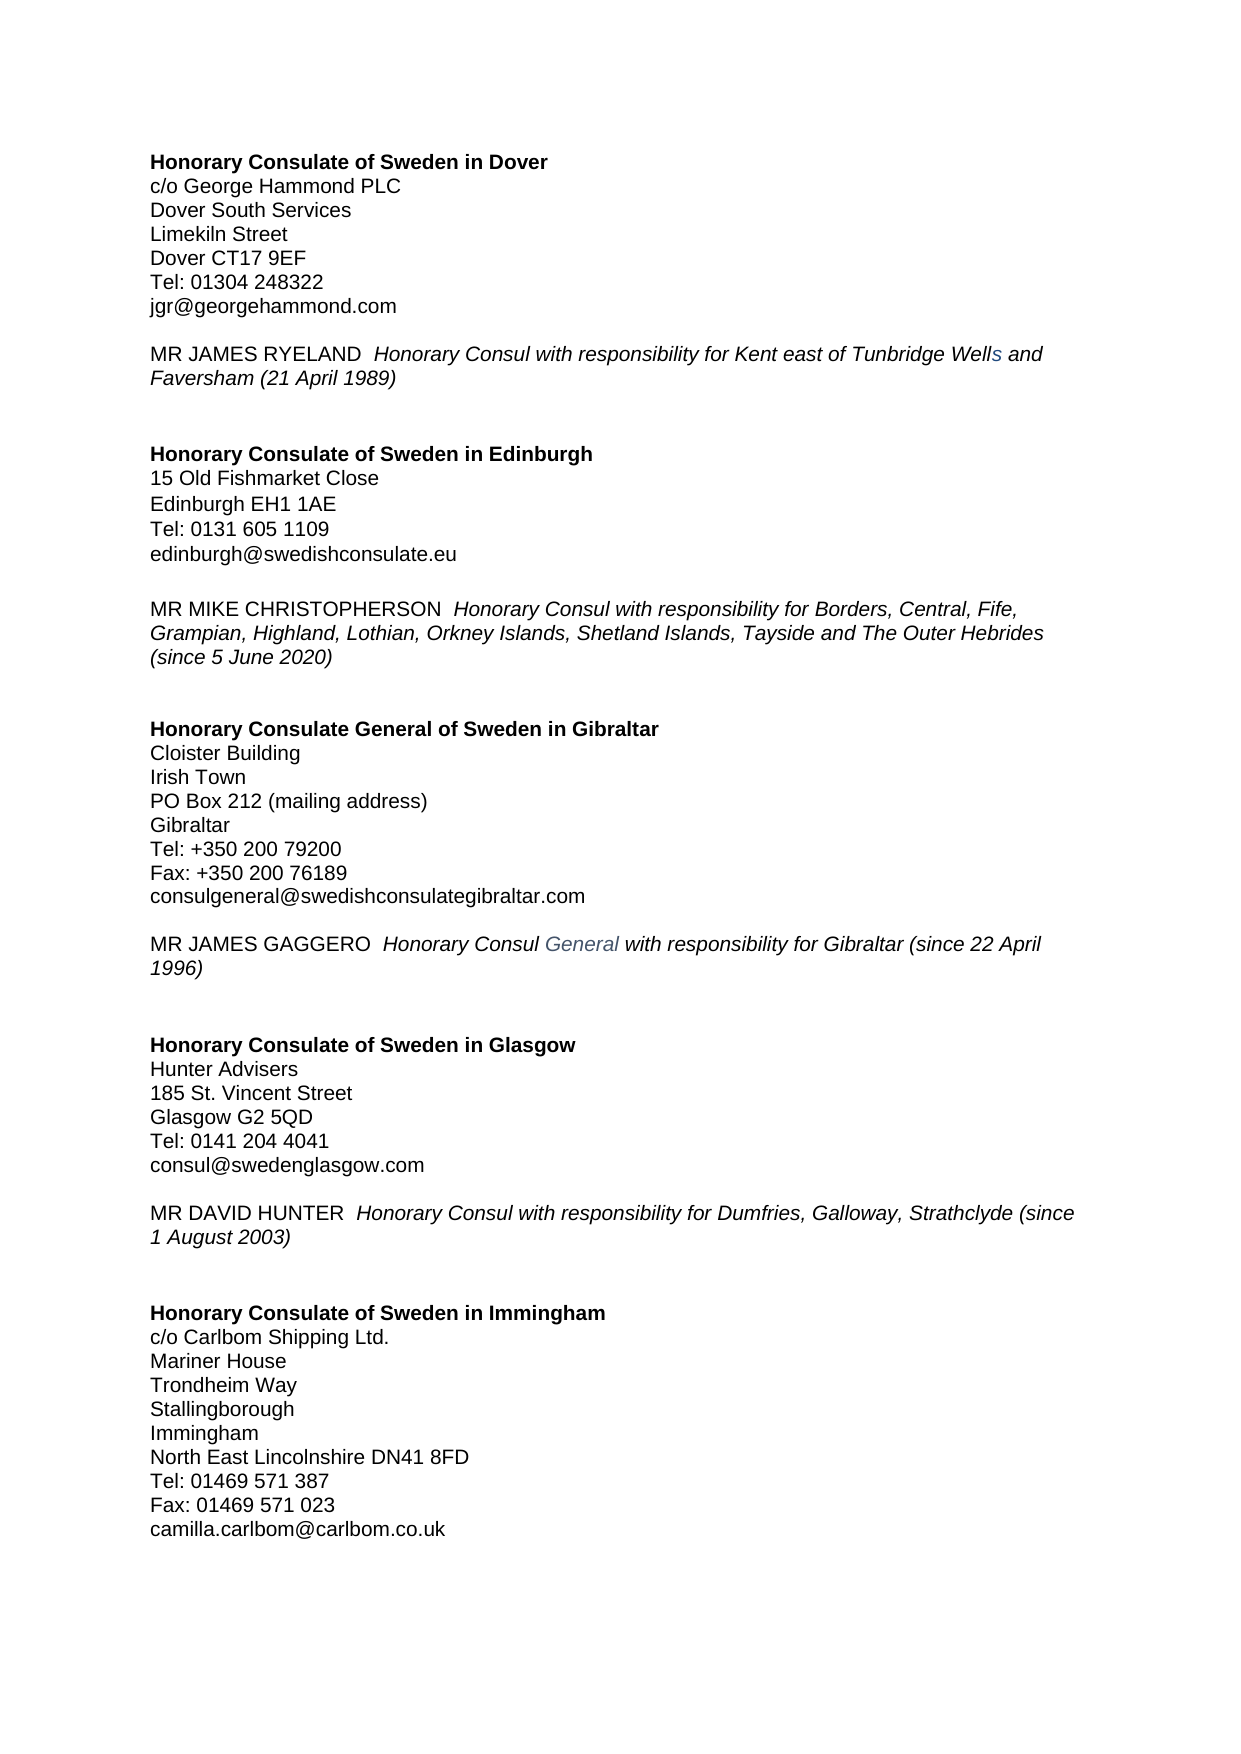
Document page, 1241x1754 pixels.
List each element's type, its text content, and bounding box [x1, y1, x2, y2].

text 185 St. Vincent Street [150, 1081, 1090, 1105]
text Irish Town [150, 764, 1090, 788]
text Dover South Services [150, 198, 1090, 222]
text Fax: +350 200 76189 [150, 860, 1090, 884]
text camilla.carlbom@carlbom.co.uk [150, 1517, 1090, 1541]
text Honorary Consulate of Sweden in Edinburgh [150, 442, 1090, 466]
text 15 Old Fishmarket Close [150, 466, 1090, 490]
text Honorary Consulate of Sweden in Dover [150, 150, 1090, 174]
text Hunter Advisers [150, 1057, 1090, 1081]
text edinburgh@swedishconsulate.eu [150, 542, 1090, 566]
text MR JAMES RYELAND Honorary Consul with responsibility for Kent east of Tunbridge Wells and Faversham (21 April 1989) [150, 342, 1090, 389]
text c/o Carlbom Shipping Ltd. [150, 1325, 1090, 1349]
text MR JAMES GAGGERO Honorary Consul General with responsibility for Gibraltar (since 22 April 1996) [150, 932, 1090, 980]
text c/o George Hammond PLC [150, 174, 1090, 198]
text North East Lincolnshire DN41 8FD [150, 1445, 1090, 1469]
text Tel: 0131 605 1109 [150, 516, 1090, 540]
text Fax: 01469 571 023 [150, 1493, 1090, 1517]
text MR MIKE CHRISTOPHERSON Honorary Consul with responsibility for Borders, Central, Fife, Grampian, Highland, Lothian, Orkney Islands, Shetland Islands, Tayside and The Outer Hebrides (since 5 June 2020) [150, 597, 1090, 669]
text jgr@georgehammond.com [150, 294, 1090, 318]
text Tel: 01469 571 387 [150, 1469, 1090, 1493]
text Stallingborough [150, 1397, 1090, 1421]
text Immingham [150, 1421, 1090, 1445]
text Trondheim Way [150, 1373, 1090, 1397]
text Edinburgh EH1 1AE [150, 491, 1090, 515]
text Cloister Building [150, 741, 1090, 764]
text Tel: +350 200 79200 [150, 836, 1090, 860]
text Honorary Consulate of Sweden in Glasgow [150, 1033, 1090, 1057]
text Tel: 01304 248322 [150, 270, 1090, 294]
text consul@swedenglasgow.com [150, 1153, 1090, 1177]
text Dover CT17 9EF [150, 246, 1090, 270]
text PO Box 212 (mailing address) [150, 788, 1090, 812]
text Gibraltar [150, 812, 1090, 836]
text Tel: 0141 204 4041 [150, 1129, 1090, 1153]
text Honorary Consulate General of Sweden in Gibraltar [150, 717, 1090, 741]
text MR DAVID HUNTER Honorary Consul with responsibility for Dumfries, Galloway, Strathclyde (since 1 August 2003) [150, 1201, 1090, 1248]
text Limekiln Street [150, 222, 1090, 246]
text consulgeneral@swedishconsulategibraltar.com [150, 884, 1090, 908]
text Honorary Consulate of Sweden in Immingham [150, 1301, 1090, 1325]
text Mariner House [150, 1349, 1090, 1373]
text Glasgow G2 5QD [150, 1105, 1090, 1129]
